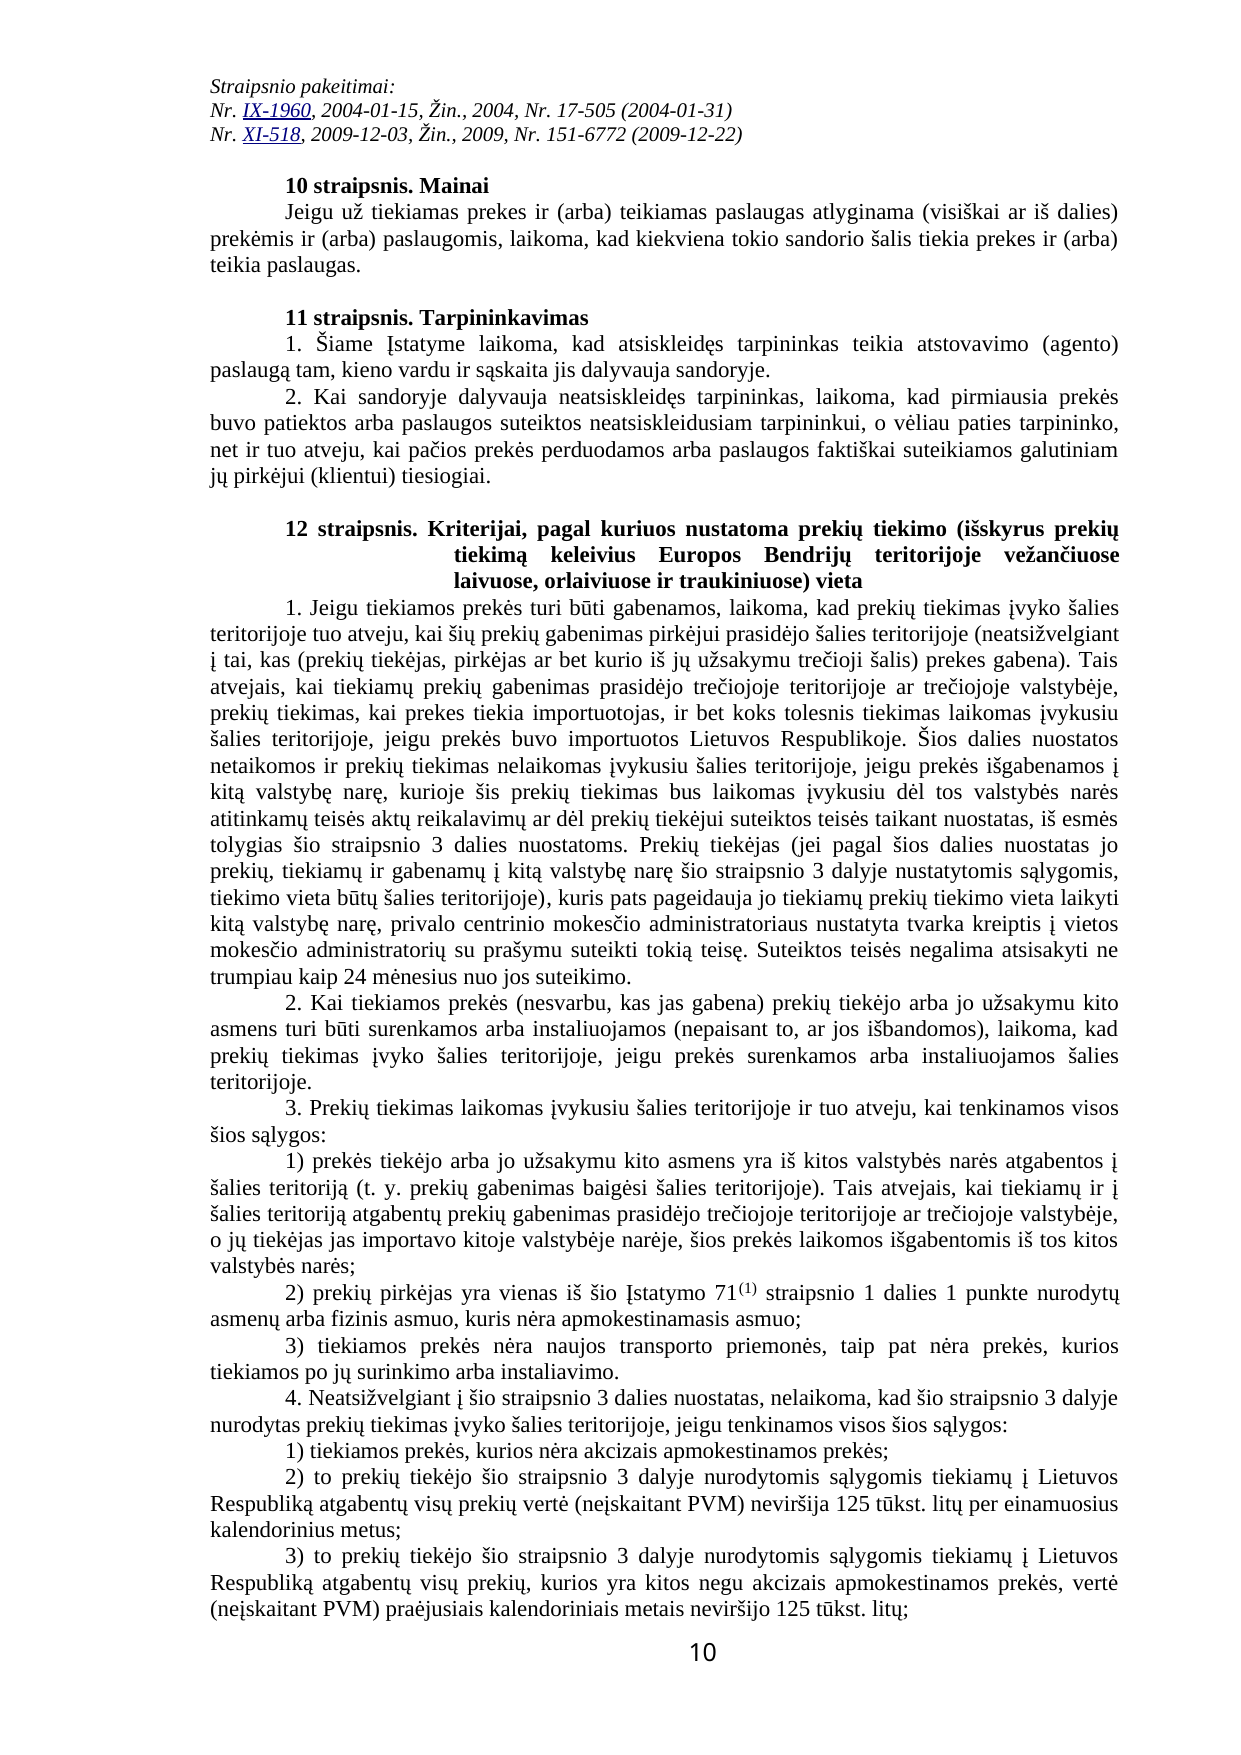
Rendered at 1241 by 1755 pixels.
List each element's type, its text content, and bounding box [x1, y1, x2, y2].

text 3) to prekių tiekėjo šio straipsnio 3 dalyje nurodytomis sąlygomis tiekiamų į Lietuvos Respubliką atgabentų visų prekių, kurios yra kitos negu akcizais apmokestinamos prekės, vertė (neįskaitant PVM) praėjusiais kalendoriniais metais neviršijo 125 tūkst. litų; [210, 1542, 1120, 1622]
text 2. Kai tiekiamos prekės (nesvarbu, kas jas gabena) prekių tiekėjo arba jo užsakymu kito asmens turi būti surenkamos arba instaliuojamos (nepaisant to, ar jos išbandomos), laikoma, kad prekių tiekimas įvyko šalies teritorijoje, jeigu prekės surenkamos arba instaliuojamos šalies teritorijoje. [210, 989, 1120, 1094]
text 1. Šiame Įstatyme laikoma, kad atsiskleidęs tarpininkas teikia atstovavimo (agento) paslaugą tam, kieno vardu ir sąskaita jis dalyvauja sandoryje. [210, 330, 1120, 383]
text Straipsnio pakeitimai: [210, 73, 1120, 98]
text 1. Jeigu tiekiamos prekės turi būti gabenamos, laikoma, kad prekių tiekimas įvyko šalies teritorijoje tuo atveju, kai šių prekių gabenimas pirkėjui prasidėjo šalies teritorijoje (neatsižvelgiant į tai, kas (prekių tiekėjas, pirkėjas ar bet kurio iš jų užsakymu trečioji šalis) prekes gabena). Tais atvejais, kai tiekiamų prekių gabenimas prasidėjo trečiojoje teritorijoje ar trečiojoje valstybėje, prekių tiekimas, kai prekes tiekia importuotojas, ir bet koks tolesnis tiekimas laikomas įvykusiu šalies teritorijoje, jeigu prekės buvo importuotos Lietuvos Respublikoje. Šios dalies nuostatos netaikomos ir prekių tiekimas nelaikomas įvykusiu šalies teritorijoje, jeigu prekės išgabenamos į kitą valstybę narę, kurioje šis prekių tiekimas bus laikomas įvykusiu dėl tos valstybės narės atitinkamų teisės aktų reikalavimų ar dėl prekių tiekėjui suteiktos teisės taikant nuostatas, iš esmės tolygias šio straipsnio 3 dalies nuostatoms. Prekių tiekėjas (jei pagal šios dalies nuostatas jo prekių, tiekiamų ir gabenamų į kitą valstybę narę šio straipsnio 3 dalyje nustatytomis sąlygomis, tiekimo vieta būtų šalies teritorijoje), kuris pats pageidauja jo tiekiamų prekių tiekimo vieta laikyti kitą valstybę narę, privalo centrinio mokesčio administratoriaus nustatyta tvarka kreiptis į vietos mokesčio administratorių su prašymu suteikti tokią teisę. Suteiktos teisės negalima atsisakyti ne trumpiau kaip 24 mėnesius nuo jos suteikimo. [210, 594, 1120, 989]
text 10 straipsnis. Mainai [210, 172, 1120, 198]
text 3. Prekių tiekimas laikomas įvykusiu šalies teritorijoje ir tuo atveju, kai tenkinamos visos šios sąlygos: [210, 1094, 1120, 1147]
text 1) tiekiamos prekės, kurios nėra akcizais apmokestinamos prekės; [210, 1437, 1120, 1463]
text Nr. IX-1960, 2004-01-15, Žin., 2004, Nr. 17-505 (2004-01-31) [210, 98, 1120, 122]
text 11 straipsnis. Tarpininkavimas [210, 304, 1120, 330]
text 12 straipsnis. Kriterijai, pagal kuriuos nustatoma prekių tiekimo (išskyrus prekių tiekimą keleivius Europos Bendrijų teritorijoje vežančiuose laivuose, orlaiviuose ir traukiniuose) vieta [285, 515, 1120, 594]
text Nr. XI-518, 2009-12-03, Žin., 2009, Nr. 151-6772 (2009-12-22) [210, 122, 1120, 146]
text 2) prekių pirkėjas yra vienas iš šio Įstatymo 71(1) straipsnio 1 dalies 1 punkte nurodytų asmenų arba fizinis asmuo, kuris nėra apmokestinamasis asmuo; [210, 1279, 1120, 1332]
text 1) prekės tiekėjo arba jo užsakymu kito asmens yra iš kitos valstybės narės atgabentos į šalies teritoriją (t. y. prekių gabenimas baigėsi šalies teritorijoje). Tais atvejais, kai tiekiamų ir į šalies teritoriją atgabentų prekių gabenimas prasidėjo trečiojoje teritorijoje ar trečiojoje valstybėje, o jų tiekėjas jas importavo kitoje valstybėje narėje, šios prekės laikomos išgabentomis iš tos kitos valstybės narės; [210, 1147, 1120, 1279]
text 2. Kai sandoryje dalyvauja neatsiskleidęs tarpininkas, laikoma, kad pirmiausia prekės buvo patiektos arba paslaugos suteiktos neatsiskleidusiam tarpininkui, o vėliau paties tarpininko, net ir tuo atveju, kai pačios prekės perduodamos arba paslaugos faktiškai suteikiamos galutiniam jų pirkėjui (klientui) tiesiogiai. [210, 383, 1120, 488]
text Jeigu už tiekiamas prekes ir (arba) teikiamas paslaugas atlyginama (visiškai ar iš dalies) prekėmis ir (arba) paslaugomis, laikoma, kad kiekviena tokio sandorio šalis tiekia prekes ir (arba) teikia paslaugas. [210, 198, 1120, 277]
text 3) tiekiamos prekės nėra naujos transporto priemonės, taip pat nėra prekės, kurios tiekiamos po jų surinkimo arba instaliavimo. [210, 1332, 1120, 1384]
text 4. Neatsižvelgiant į šio straipsnio 3 dalies nuostatas, nelaikoma, kad šio straipsnio 3 dalyje nurodytas prekių tiekimas įvyko šalies teritorijoje, jeigu tenkinamos visos šios sąlygos: [210, 1384, 1120, 1437]
text 2) to prekių tiekėjo šio straipsnio 3 dalyje nurodytomis sąlygomis tiekiamų į Lietuvos Respubliką atgabentų visų prekių vertė (neįskaitant PVM) neviršija 125 tūkst. litų per einamuosius kalendorinius metus; [210, 1463, 1120, 1542]
